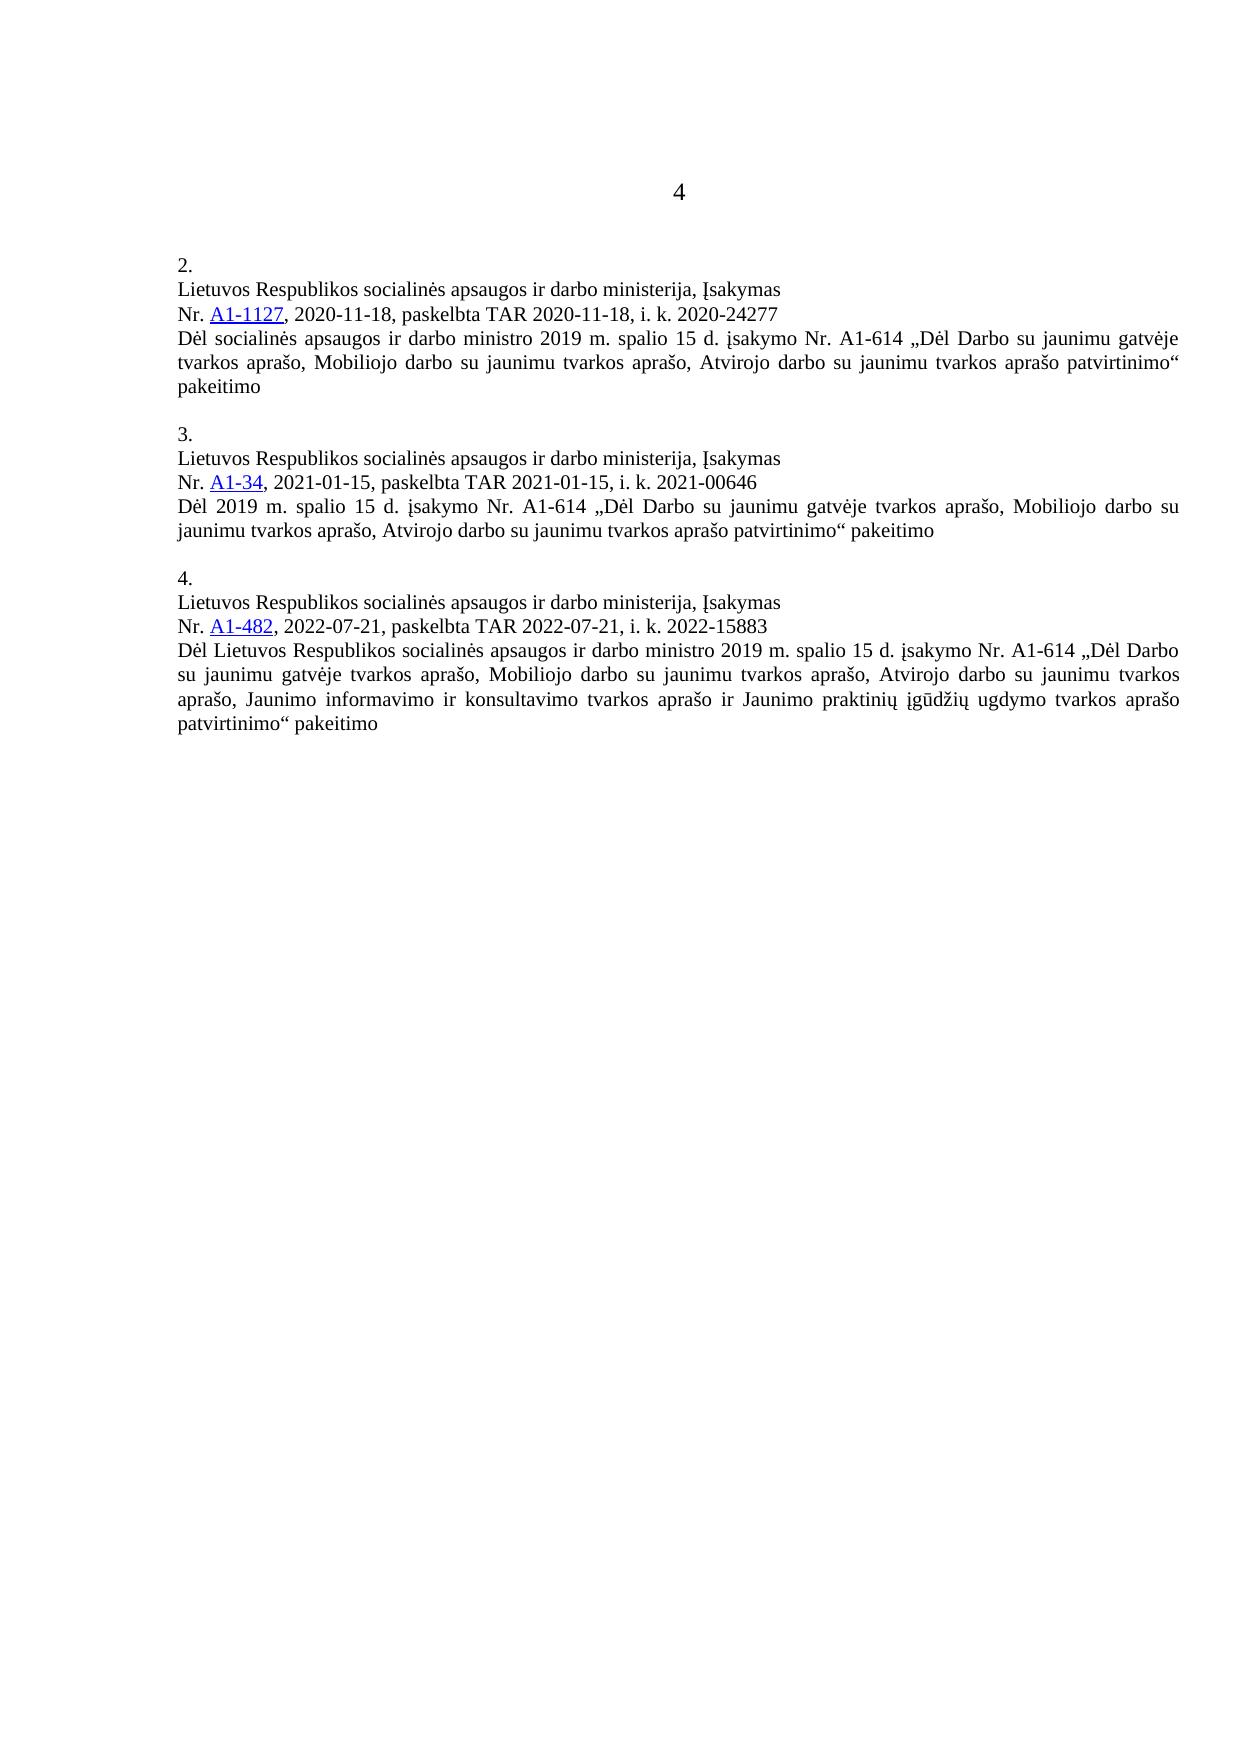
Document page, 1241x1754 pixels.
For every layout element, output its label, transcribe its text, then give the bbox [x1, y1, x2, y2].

text Lietuvos Respublikos socialinės apsaugos ir darbo ministerija, Įsakymas [177, 277, 1181, 301]
text Nr. A1-1127, 2020-11-18, paskelbta TAR 2020-11-18, i. k. 2020-24277 [177, 301, 1181, 326]
text 3. [177, 422, 1181, 446]
text 2. [177, 253, 1181, 277]
text Dėl socialinės apsaugos ir darbo ministro 2019 m. spalio 15 d. įsakymo Nr. A1-614 „Dėl Darbo su jaunimu gatvėje tvarkos aprašo, Mobiliojo darbo su jaunimu tvarkos aprašo, Atvirojo darbo su jaunimu tvarkos aprašo patvirtinimo“ pakeitimo [177, 326, 1181, 398]
text Lietuvos Respublikos socialinės apsaugos ir darbo ministerija, Įsakymas [177, 446, 1181, 470]
text Lietuvos Respublikos socialinės apsaugos ir darbo ministerija, Įsakymas [177, 590, 1181, 614]
text Dėl Lietuvos Respublikos socialinės apsaugos ir darbo ministro 2019 m. spalio 15 d. įsakymo Nr. A1-614 „Dėl Darbo su jaunimu gatvėje tvarkos aprašo, Mobiliojo darbo su jaunimu tvarkos aprašo, Atvirojo darbo su jaunimu tvarkos aprašo, Jaunimo informavimo ir konsultavimo tvarkos aprašo ir Jaunimo praktinių įgūdžių ugdymo tvarkos aprašo patvirtinimo“ pakeitimo [177, 638, 1181, 734]
text Dėl 2019 m. spalio 15 d. įsakymo Nr. A1-614 „Dėl Darbo su jaunimu gatvėje tvarkos aprašo, Mobiliojo darbo su jaunimu tvarkos aprašo, Atvirojo darbo su jaunimu tvarkos aprašo patvirtinimo“ pakeitimo [177, 494, 1181, 542]
text Nr. A1-482, 2022-07-21, paskelbta TAR 2022-07-21, i. k. 2022-15883 [177, 614, 1181, 638]
text 4. [177, 566, 1181, 590]
text Nr. A1-34, 2021-01-15, paskelbta TAR 2021-01-15, i. k. 2021-00646 [177, 470, 1181, 494]
